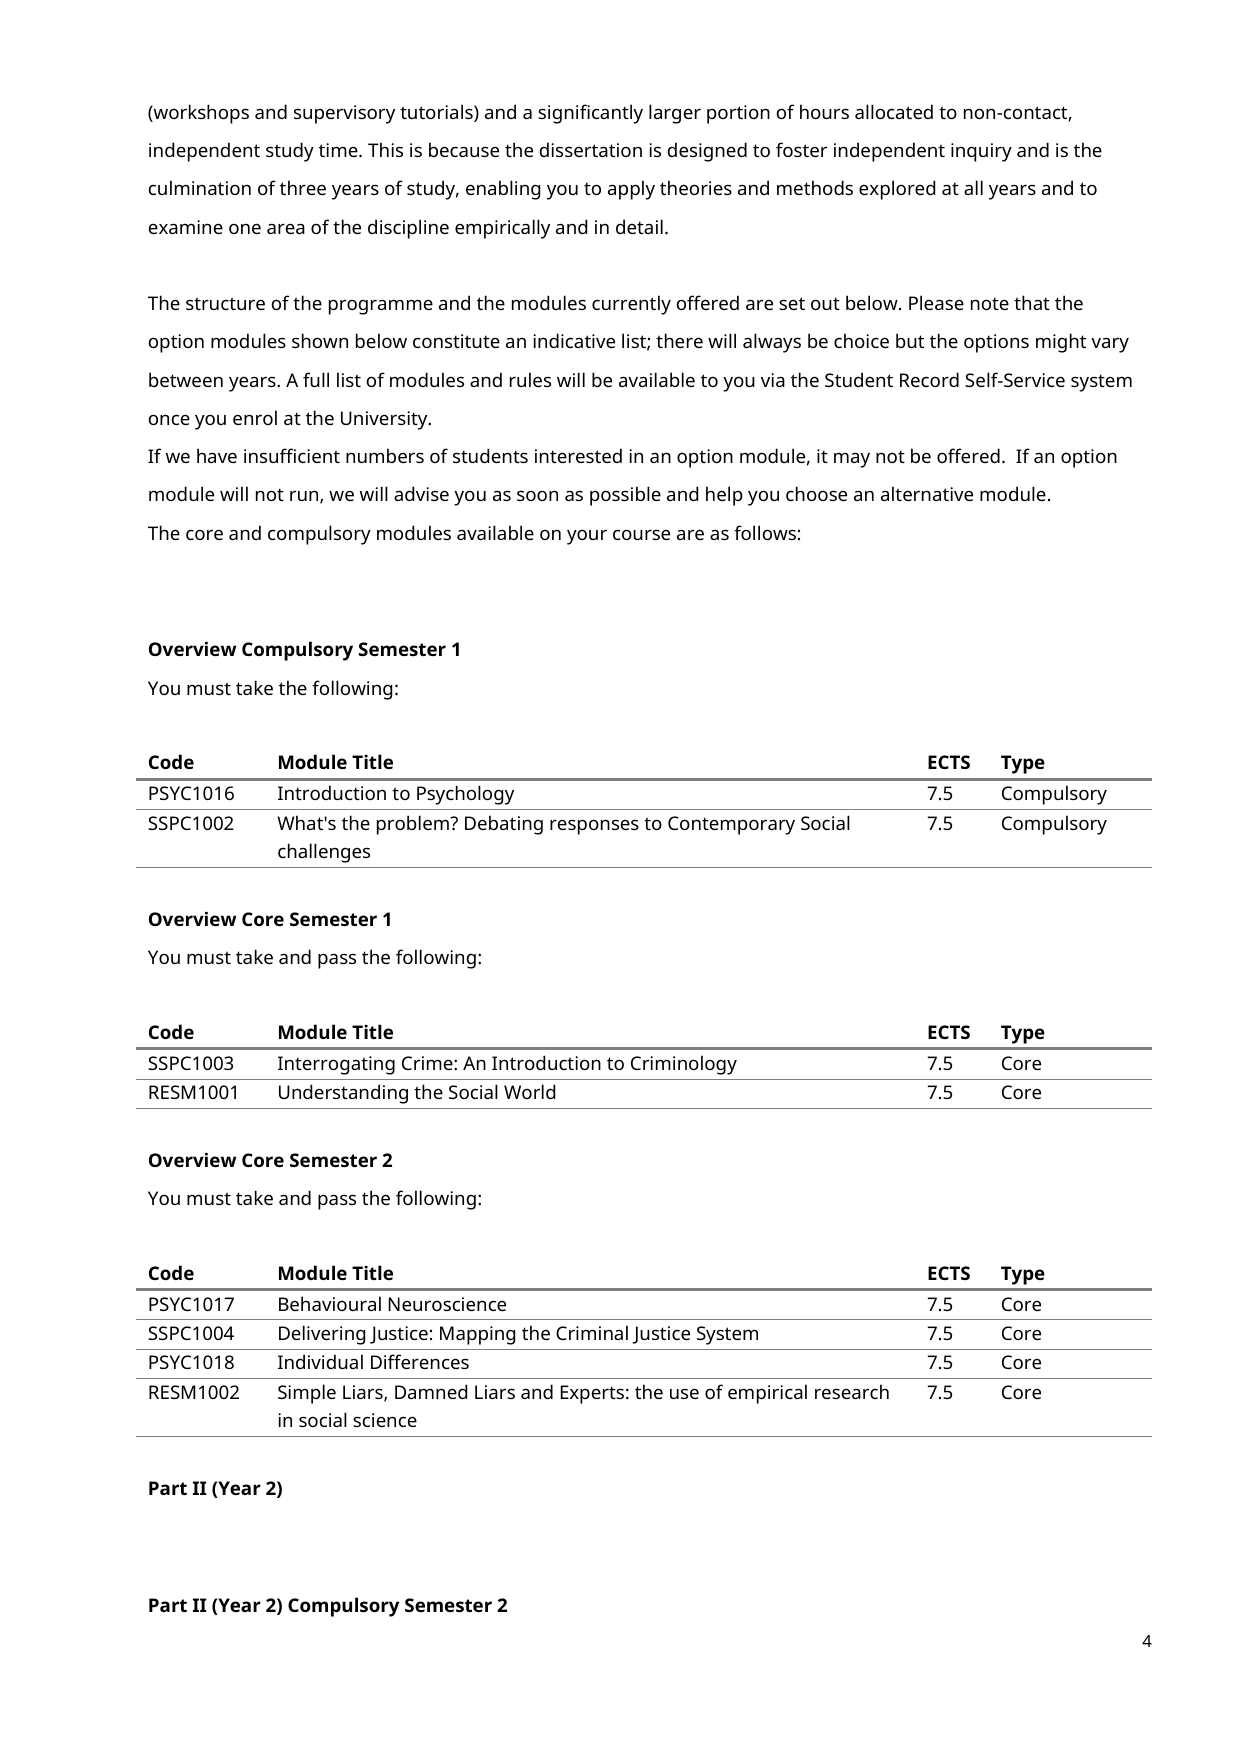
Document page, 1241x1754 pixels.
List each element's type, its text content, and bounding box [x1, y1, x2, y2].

table_cell Type [989, 1260, 1152, 1288]
table_cell RESM1001 [136, 1080, 266, 1108]
table_cell Understanding the Social World [266, 1080, 916, 1108]
table_cell Simple Liars, Damned Liars and Experts: the use of empirical research in social science [266, 1379, 916, 1436]
table_cell 7.5 [916, 810, 989, 867]
table_cell Individual Differences [266, 1350, 916, 1378]
table_cell 7.5 [916, 1379, 989, 1436]
table_cell 7.5 [916, 781, 989, 809]
table_cell 7.5 [916, 1050, 989, 1078]
table_cell Overview Core Semester 2 You must take and pass the following: [136, 1109, 1152, 1260]
table_cell RESM1002 [136, 1379, 266, 1436]
table_cell 7.5 [916, 1350, 989, 1378]
table_cell Core [989, 1379, 1152, 1436]
table_header (workshops and supervisory tutorials) and a significantly larger portion of hours allocated to non-contact, independent study time. This is because the dissertation is designed to foster independent inquiry and is the culmination of three years of study, enabling you to apply theories and methods explored at all years and to examine one area of the discipline empirically and in detail. The structure of the programme and the modules currently offered are set out below. Please note that the option modules shown below constitute an indicative list; there will always be choice but the options might vary between years. A full list of modules and rules will be available to you via the Student Record Self-Service system once you enrol at the University. If we have insufficient numbers of students interested in an option module, it may not be offered. If an option module will not run, we will advise you as soon as possible and help you choose an alternative module. The core and compulsory modules available on your course are as follows: [136, 99, 1152, 598]
table_cell Interrogating Crime: An Introduction to Criminology [266, 1050, 916, 1078]
table_cell Type [989, 749, 1152, 778]
table_cell Part II (Year 2) [136, 1437, 1152, 1554]
table_cell 7.5 [916, 1320, 989, 1349]
table_cell Introduction to Psychology [266, 781, 916, 809]
table_cell Part II (Year 2) Compulsory Semester 2 [136, 1554, 1152, 1628]
table_cell Module Title [266, 749, 916, 778]
table_cell Code [136, 749, 266, 778]
table_cell SSPC1004 [136, 1320, 266, 1349]
table_cell Core [989, 1050, 1152, 1078]
table_cell Core [989, 1291, 1152, 1319]
table_cell Core [989, 1350, 1152, 1378]
table_cell Compulsory [989, 810, 1152, 867]
table_cell ECTS [916, 749, 989, 778]
table_cell PSYC1017 [136, 1291, 266, 1319]
table_cell SSPC1003 [136, 1050, 266, 1078]
table_cell Code [136, 1260, 266, 1288]
table_cell PSYC1016 [136, 781, 266, 809]
table_cell 7.5 [916, 1291, 989, 1319]
table_cell SSPC1002 [136, 810, 266, 867]
table_cell PSYC1018 [136, 1350, 266, 1378]
table_cell What's the problem? Debating responses to Contemporary Social challenges [266, 810, 916, 867]
table_cell Behavioural Neuroscience [266, 1291, 916, 1319]
table_cell 7.5 [916, 1080, 989, 1108]
table_cell ECTS [916, 1019, 989, 1047]
table_cell Delivering Justice: Mapping the Criminal Justice System [266, 1320, 916, 1349]
table_cell Core [989, 1080, 1152, 1108]
table_cell Overview Core Semester 1 You must take and pass the following: [136, 868, 1152, 1019]
table_cell Module Title [266, 1260, 916, 1288]
table_cell Module Title [266, 1019, 916, 1047]
table_cell Overview Compulsory Semester 1 You must take the following: [136, 599, 1152, 749]
table_cell Core [989, 1320, 1152, 1349]
table_cell Compulsory [989, 781, 1152, 809]
table_cell Type [989, 1019, 1152, 1047]
table_cell Code [136, 1019, 266, 1047]
table_cell ECTS [916, 1260, 989, 1288]
